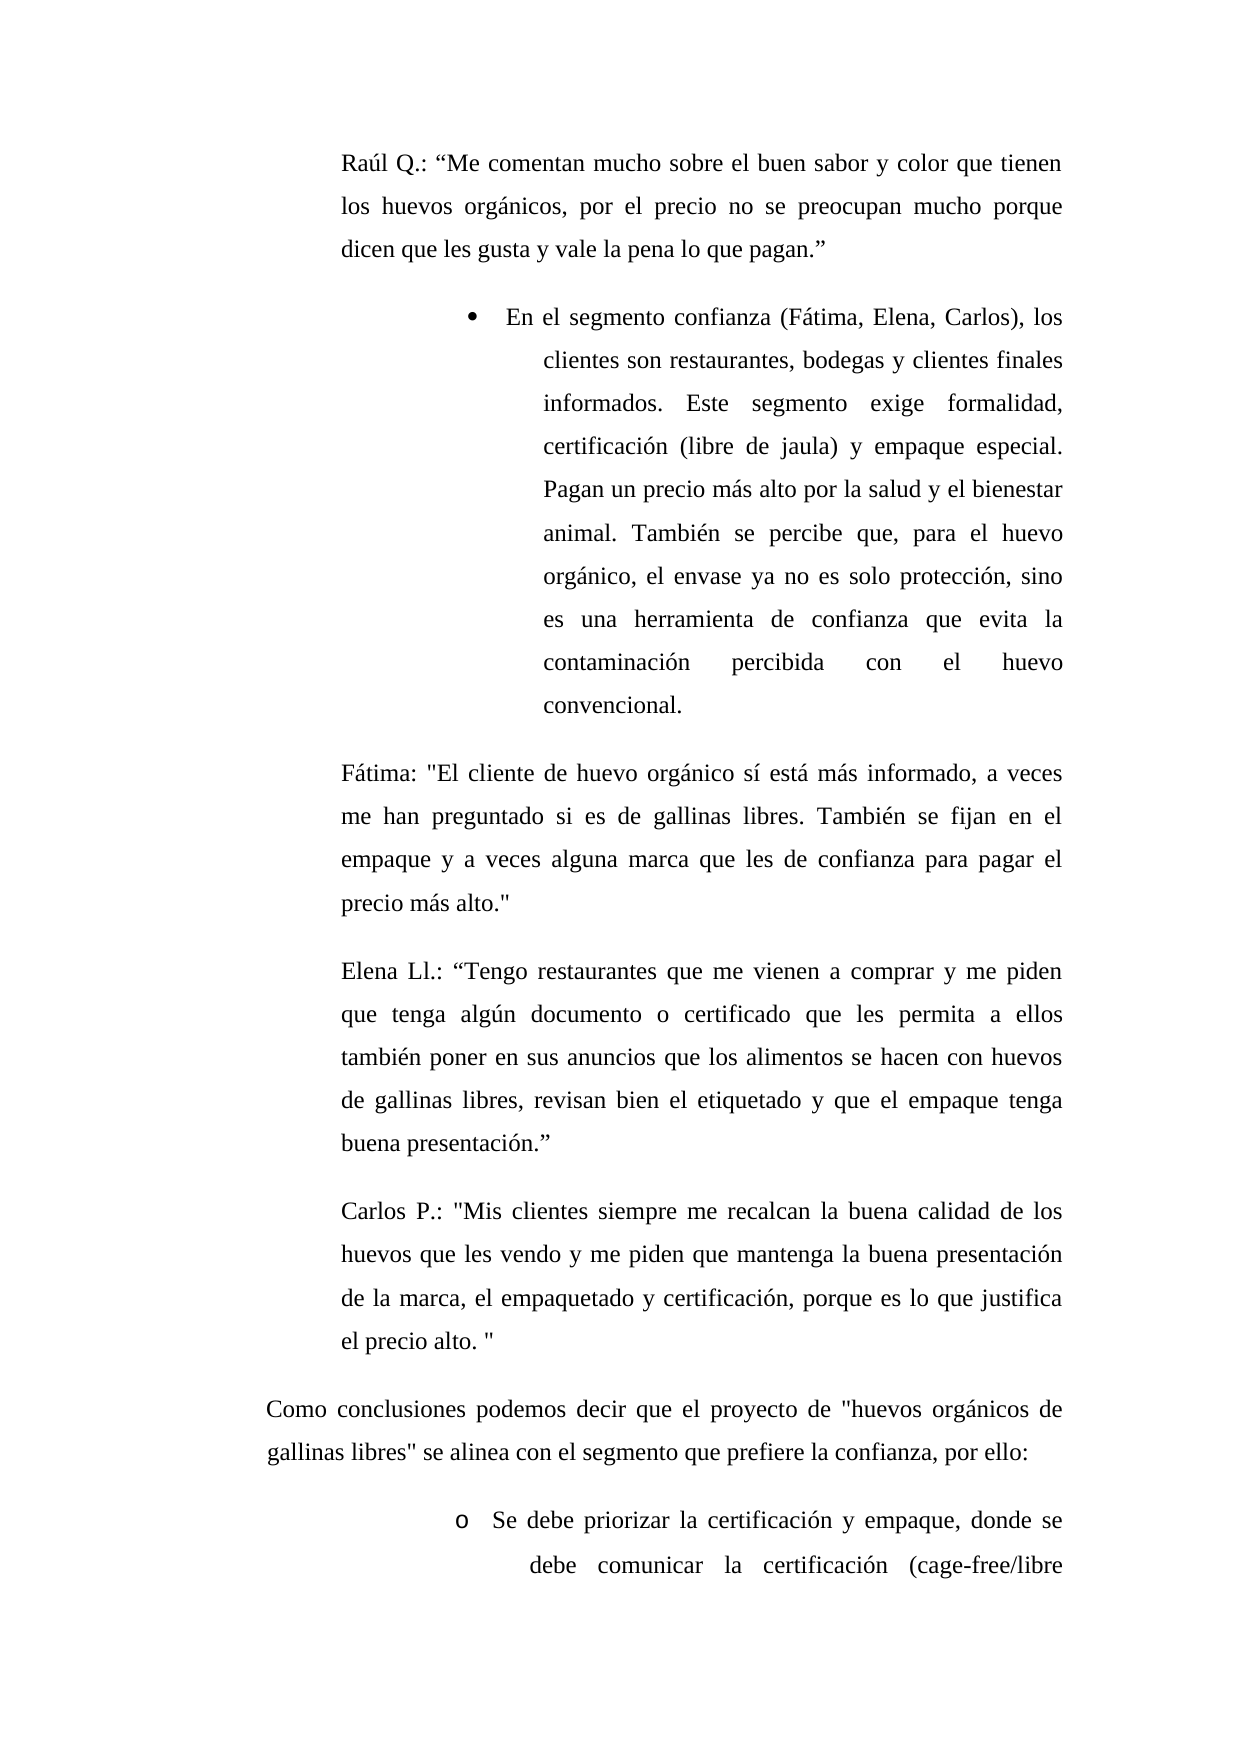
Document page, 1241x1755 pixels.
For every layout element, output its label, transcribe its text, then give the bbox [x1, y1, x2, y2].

list En el segmento confianza (Fátima, Elena, Carlos), los clientes son restaurantes, bodegas y clientes finales informados. Este segmento exige formalidad, certificación (libre de jaula) y empaque especial. Pagan un precio más alto por la salud y el bienestar animal. También se percibe que, para el huevo orgánico, el envase ya no es solo protección, sino es una herramienta de confianza que evita la contaminación percibida con el huevo convencional. [468, 302, 1063, 719]
text Fátima: "El cliente de huevo orgánico sí está más informado, a veces me han preguntado si es de gallinas libres. También se fijan en el empaque y a veces alguna marca que les de confianza para pagar el precio más alto." [341, 758, 1063, 916]
list Como conclusiones podemos decir que el proyecto de "huevos orgánicos de gallinas libres" se alinea con el segmento que prefiere la confianza, por ello: [266, 1394, 1063, 1466]
list Se debe priorizar la certificación y empaque, donde se debe comunicar la certificación (cage-free/libre [454, 1505, 1063, 1579]
text Carlos P.: "Mis clientes siempre me recalcan la buena calidad de los huevos que les vendo y me piden que mantenga la buena presentación de la marca, el empaquetado y certificación, porque es lo que justifica el precio alto. " [341, 1196, 1063, 1354]
list Raúl Q.: “Me comentan mucho sobre el buen sabor y color que tienen los huevos orgánicos, por el precio no se preocupan mucho porque dicen que les gusta y vale la pena lo que pagan.” [341, 148, 1063, 263]
text Elena Ll.: “Tengo restaurantes que me vienen a comprar y me piden que tenga algún documento o certificado que les permita a ellos también poner en sus anuncios que los alimentos se hacen con huevos de gallinas libres, revisan bien el etiquetado y que el empaque tenga buena presentación.” [341, 956, 1063, 1157]
